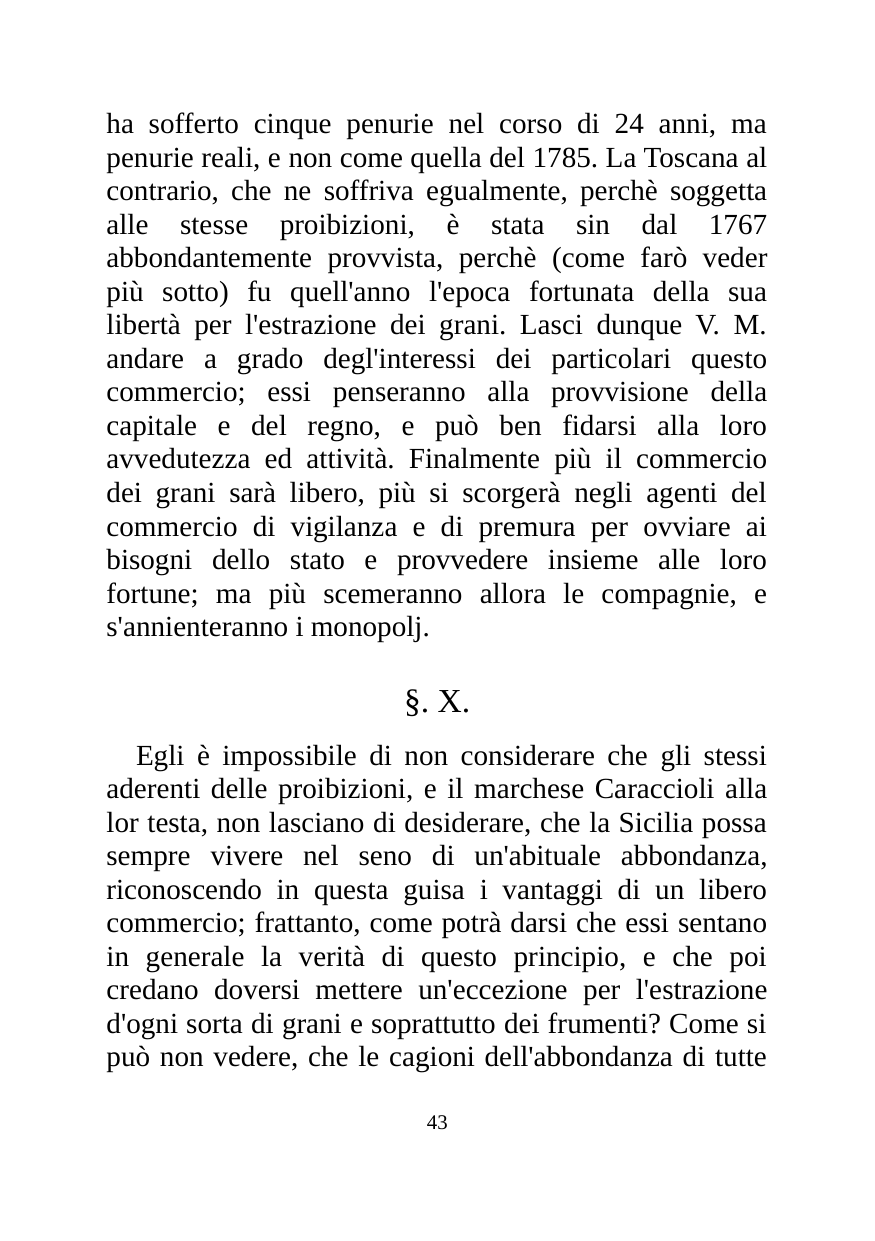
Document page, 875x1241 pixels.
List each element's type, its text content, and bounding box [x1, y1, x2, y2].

text ha sofferto cinque penurie nel corso di 24 anni, ma penurie reali, e non come quella del 1785. La Toscana al contrario, che ne soffriva egualmente, perchè soggetta alle stesse proibizioni, è stata sin dal 1767 abbondantemente provvista, perchè (come farò veder più sotto) fu quell'anno l'epoca fortunata della sua libertà per l'estrazione dei grani. Lasci dunque V. M. andare a grado degl'interessi dei particolari questo commercio; essi penseranno alla provvisione della capitale e del regno, e può ben fidarsi alla loro avvedutezza ed attività. Finalmente più il commercio dei grani sarà libero, più si scorgerà negli agenti del commercio di vigilanza e di premura per ovviare ai bisogni dello stato e provvedere insieme alle loro fortune; ma più scemeranno allora le compagnie, e s'annienteranno i monopolj. [106, 106, 768, 643]
text Egli è impossibile di non considerare che gli stessi aderenti delle proibizioni, e il marchese Caraccioli alla lor testa, non lasciano di desiderare, che la Sicilia possa sempre vivere nel seno di un'abituale abbondanza, riconoscendo in questa guisa i vantaggi di un libero commercio; frattanto, come potrà darsi che essi sentano in generale la verità di questo principio, e che poi credano doversi mettere un'eccezione per l'estrazione d'ogni sorta di grani e soprattutto dei frumenti? Come si può non vedere, che le cagioni dell'abbondanza di tutte [106, 738, 768, 1073]
text §. X. [106, 681, 768, 720]
